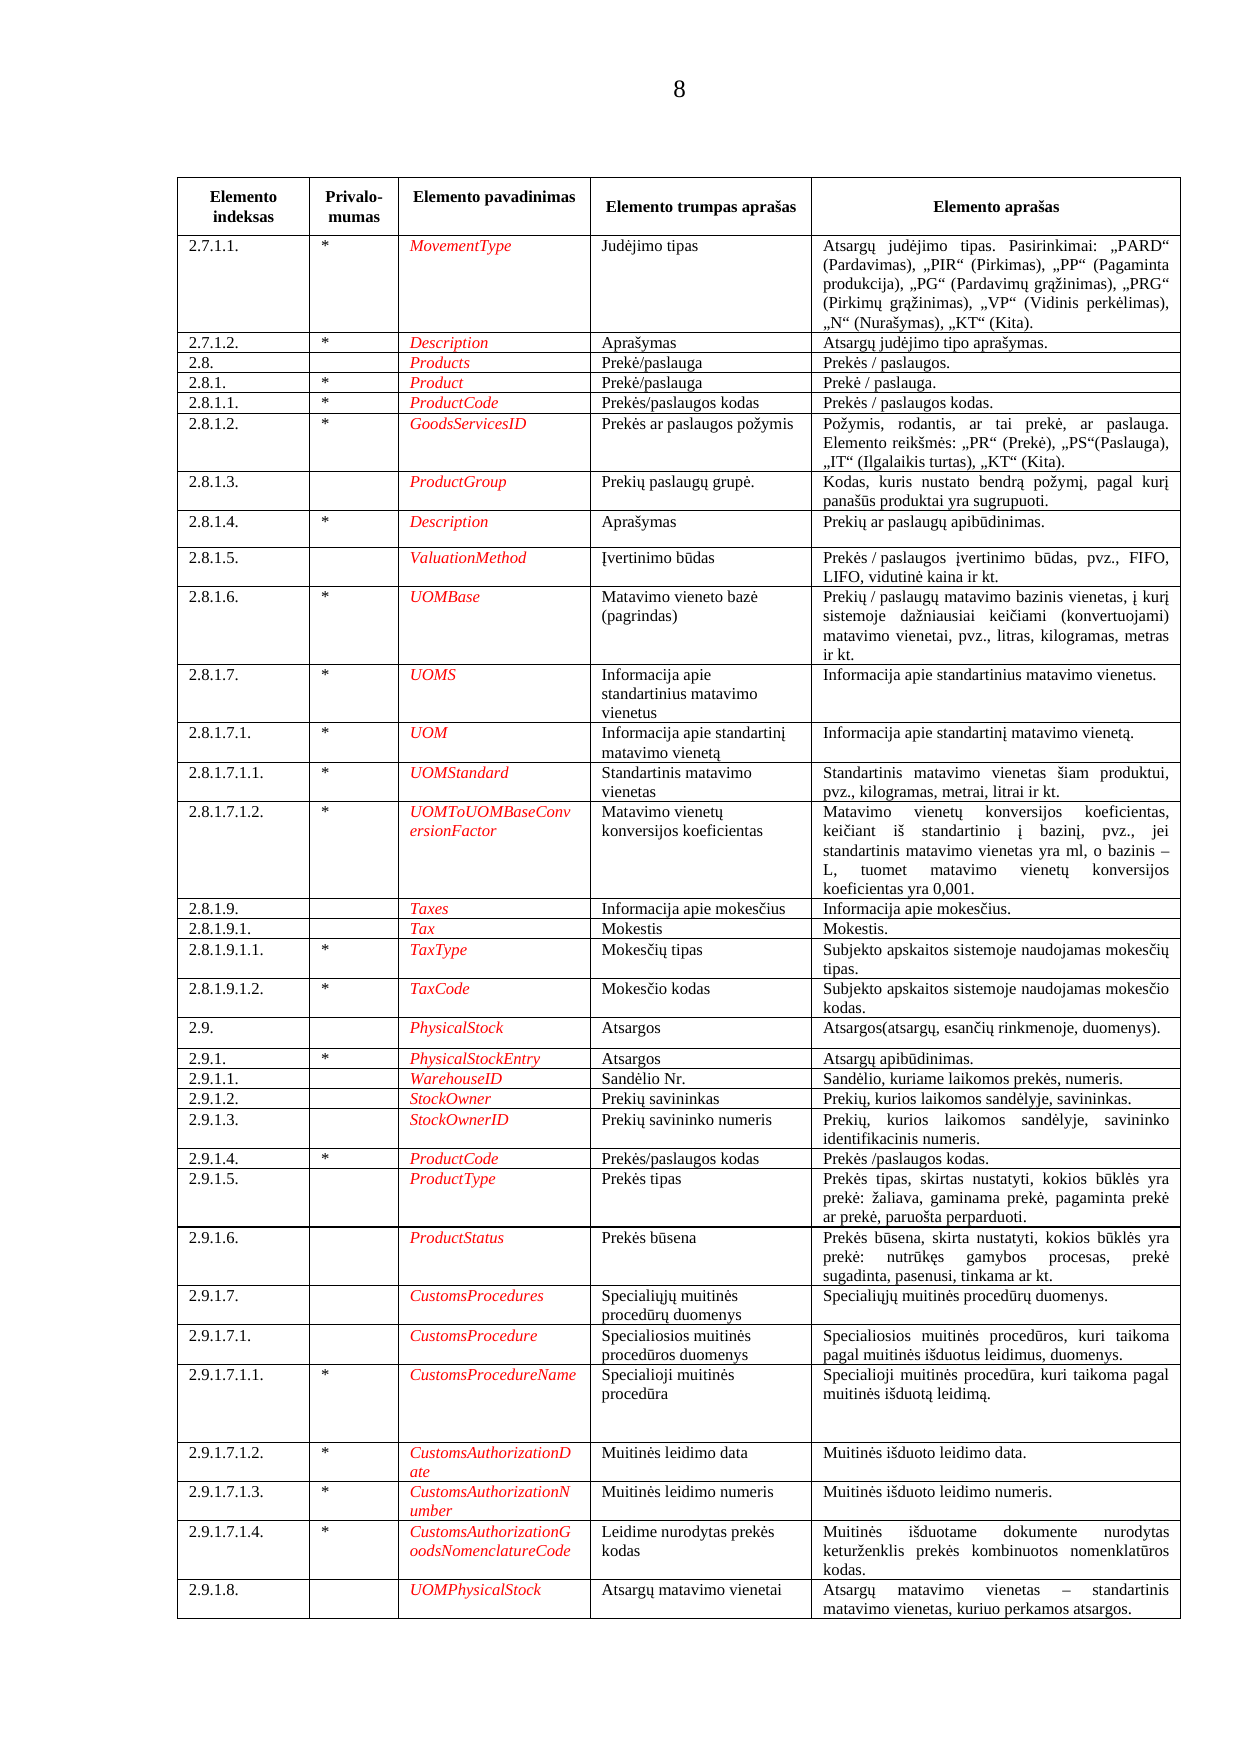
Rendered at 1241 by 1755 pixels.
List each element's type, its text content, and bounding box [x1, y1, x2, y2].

table_cell Požymis, rodantis, ar tai prekė, ar paslauga. Elemento reikšmės: „PR“ (Prekė), „PS“(Paslauga), „IT“ (Ilgalaikis turtas), „KT“ (Kita). [812, 414, 1180, 471]
table_cell * [310, 763, 398, 801]
table_cell Mokestis. [812, 919, 1180, 938]
table_cell Atsargos [591, 1049, 811, 1068]
table_cell Description [399, 511, 590, 547]
table_cell Prekė/paslauga [591, 353, 811, 372]
table_cell [310, 1169, 398, 1226]
table_cell * [310, 1149, 398, 1168]
table_cell 2.8.1.9.1. [178, 919, 309, 938]
table_cell [310, 1089, 398, 1108]
table_cell [310, 899, 398, 918]
table_cell Prekių ar paslaugų apibūdinimas. [812, 511, 1180, 547]
table_cell Informacija apie standartinius matavimo vienetus. [812, 665, 1180, 722]
table_cell Prekė/paslauga [591, 373, 811, 392]
table_cell Muitinės leidimo data [591, 1443, 811, 1481]
table_cell Specialiųjų muitinės procedūrų duomenys [591, 1286, 811, 1324]
table_cell 2.9.1.1. [178, 1069, 309, 1088]
table_cell [310, 919, 398, 938]
table_cell [310, 1286, 398, 1324]
table_header Elemento aprašas [812, 178, 1180, 235]
table_cell * [310, 1049, 398, 1068]
table_cell Specialioji muitinės procedūra, kuri taikoma pagal muitinės išduotą leidimą. [812, 1365, 1180, 1442]
table_cell Prekės/paslaugos kodas [591, 393, 811, 412]
table_cell 2.8. [178, 353, 309, 372]
table_cell * [310, 414, 398, 471]
table_cell [310, 1018, 398, 1048]
table_cell * [310, 979, 398, 1017]
table_cell Prekių, kurios laikomos sandėlyje, savininko identifikacinis numeris. [812, 1109, 1180, 1148]
table_cell CustomsProcedures [399, 1286, 590, 1324]
table_cell [310, 353, 398, 372]
table_cell Prekės būsena [591, 1228, 811, 1285]
table_cell Aprašymas [591, 333, 811, 352]
table_cell 2.9.1.7.1.1. [178, 1365, 309, 1442]
table_cell * [310, 723, 398, 762]
table_cell UOMToUOMBaseConversionFactor [399, 802, 590, 898]
table_cell * [310, 939, 398, 978]
table_cell Atsargų apibūdinimas. [812, 1049, 1180, 1068]
table_cell Prekės būsena, skirta nustatyti, kokios būklės yra prekė: nutrūkęs gamybos procesas, prekė sugadinta, pasenusi, tinkama ar kt. [812, 1228, 1180, 1285]
table_cell GoodsServicesID [399, 414, 590, 471]
table_cell 2.9.1.3. [178, 1109, 309, 1148]
table_cell Prekių paslaugų grupė. [591, 472, 811, 510]
table_header Elemento trumpas aprašas [591, 178, 811, 235]
table_cell * [310, 665, 398, 722]
table_cell Prekė / paslauga. [812, 373, 1180, 392]
table_cell 2.8.1.3. [178, 472, 309, 510]
table_cell Prekių savininko numeris [591, 1109, 811, 1148]
table_cell * [310, 1521, 398, 1579]
table_cell Įvertinimo būdas [591, 548, 811, 586]
table_cell 2.8.1.6. [178, 587, 309, 664]
table_cell Matavimo vienetų konversijos koeficientas, keičiant iš standartinio į bazinį, pvz., jei standartinis matavimo vienetas yra ml, o bazinis – L, tuomet matavimo vienetų konversijos koeficientas yra 0,001. [812, 802, 1180, 898]
table_cell * [310, 511, 398, 547]
table_cell 2.9. [178, 1018, 309, 1048]
table_cell 2.9.1.7.1.3. [178, 1482, 309, 1520]
table_cell Subjekto apskaitos sistemoje naudojamas mokesčių tipas. [812, 939, 1180, 978]
table_cell Standartinis matavimo vienetas [591, 763, 811, 801]
table_cell Judėjimo tipas [591, 236, 811, 332]
table_cell Prekės tipas, skirtas nustatyti, kokios būklės yra prekė: žaliava, gaminama prekė, pagaminta prekė ar prekė, paruošta perparduoti. [812, 1169, 1180, 1226]
table_cell [310, 1228, 398, 1285]
table_cell Muitinės leidimo numeris [591, 1482, 811, 1520]
table_cell CustomsAuthorizationGoodsNomenclatureCode [399, 1521, 590, 1579]
table_cell Subjekto apskaitos sistemoje naudojamas mokesčio kodas. [812, 979, 1180, 1017]
table_cell Informacija apie mokesčius [591, 899, 811, 918]
table_cell Specialioji muitinės procedūra [591, 1365, 811, 1442]
table_cell MovementType [399, 236, 590, 332]
table_cell CustomsAuthorizationDate [399, 1443, 590, 1481]
table_cell * [310, 393, 398, 412]
table_cell Matavimo vienetų konversijos koeficientas [591, 802, 811, 898]
table_cell ProductCode [399, 1149, 590, 1168]
table_cell TaxCode [399, 979, 590, 1017]
table_cell Aprašymas [591, 511, 811, 547]
table_cell Informacija apie standartinį matavimo vienetą. [812, 723, 1180, 762]
table_cell Muitinės išduotame dokumente nurodytas keturženklis prekės kombinuotos nomenklatūros kodas. [812, 1521, 1180, 1579]
table_cell 2.9.1.5. [178, 1169, 309, 1226]
table_cell Prekės ar paslaugos požymis [591, 414, 811, 471]
table_cell 2.9.1.6. [178, 1228, 309, 1285]
table_cell Specialiųjų muitinės procedūrų duomenys. [812, 1286, 1180, 1324]
table_cell Specialiosios muitinės procedūros, kuri taikoma pagal muitinės išduotus leidimus, duomenys. [812, 1325, 1180, 1364]
table_cell Prekės / paslaugos kodas. [812, 393, 1180, 412]
table_cell Informacija apie mokesčius. [812, 899, 1180, 918]
table_cell 2.9.1.7.1.2. [178, 1443, 309, 1481]
table_cell 2.7.1.2. [178, 333, 309, 352]
table_cell TaxType [399, 939, 590, 978]
table_cell Informacija apie standartinį matavimo vienetą [591, 723, 811, 762]
table_cell [310, 1109, 398, 1148]
table_cell Mokestis [591, 919, 811, 938]
table_cell UOMPhysicalStock [399, 1580, 590, 1618]
table_cell 2.8.1.2. [178, 414, 309, 471]
table_cell [310, 548, 398, 586]
table_cell 2.8.1.9.1.1. [178, 939, 309, 978]
table_cell 2.8.1.7.1. [178, 723, 309, 762]
table_cell Standartinis matavimo vienetas šiam produktui, pvz., kilogramas, metrai, litrai ir kt. [812, 763, 1180, 801]
table_cell UOM [399, 723, 590, 762]
table_cell PhysicalStock [399, 1018, 590, 1048]
table_cell [310, 472, 398, 510]
table_cell UOMS [399, 665, 590, 722]
table_cell Muitinės išduoto leidimo numeris. [812, 1482, 1180, 1520]
table_cell 2.8.1.7.1.1. [178, 763, 309, 801]
table_cell Products [399, 353, 590, 372]
table_cell StockOwner [399, 1089, 590, 1108]
table_cell PhysicalStockEntry [399, 1049, 590, 1068]
table_cell WarehouseID [399, 1069, 590, 1088]
table_cell Prekės / paslaugos įvertinimo būdas, pvz., FIFO, LIFO, vidutinė kaina ir kt. [812, 548, 1180, 586]
table_cell [310, 1069, 398, 1088]
table_cell 2.8.1.7. [178, 665, 309, 722]
table_cell ProductType [399, 1169, 590, 1226]
table_cell * [310, 587, 398, 664]
table_cell Prekės tipas [591, 1169, 811, 1226]
table_cell Prekės / paslaugos. [812, 353, 1180, 372]
table_cell Atsargos(atsargų, esančių rinkmenoje, duomenys). [812, 1018, 1180, 1048]
table_cell Taxes [399, 899, 590, 918]
table_header Privalo-mumas [310, 178, 398, 235]
table_cell StockOwnerID [399, 1109, 590, 1148]
table_cell * [310, 1365, 398, 1442]
table_cell 2.9.1. [178, 1049, 309, 1068]
table_cell * [310, 1482, 398, 1520]
table_cell ProductStatus [399, 1228, 590, 1285]
table_cell 2.8.1.9.1.2. [178, 979, 309, 1017]
table_cell Prekės /paslaugos kodas. [812, 1149, 1180, 1168]
table_cell 2.9.1.8. [178, 1580, 309, 1618]
table_cell 2.8.1.5. [178, 548, 309, 586]
table_cell Specialiosios muitinės procedūros duomenys [591, 1325, 811, 1364]
table_cell 2.9.1.4. [178, 1149, 309, 1168]
table_cell [310, 1325, 398, 1364]
table_cell ProductGroup [399, 472, 590, 510]
table_cell Sandėlio, kuriame laikomos prekės, numeris. [812, 1069, 1180, 1088]
table_cell 2.8.1.1. [178, 393, 309, 412]
table_cell 2.9.1.7. [178, 1286, 309, 1324]
table_cell 2.9.1.7.1.4. [178, 1521, 309, 1579]
table_cell Muitinės išduoto leidimo data. [812, 1443, 1180, 1481]
table_cell ProductCode [399, 393, 590, 412]
table_cell Tax [399, 919, 590, 938]
table_cell Leidime nurodytas prekės kodas [591, 1521, 811, 1579]
table_cell Prekių / paslaugų matavimo bazinis vienetas, į kurį sistemoje dažniausiai keičiami (konvertuojami) matavimo vienetai, pvz., litras, kilogramas, metras ir kt. [812, 587, 1180, 664]
table_cell Atsargų matavimo vienetas – standartinis matavimo vienetas, kuriuo perkamos atsargos. [812, 1580, 1180, 1618]
table_cell Prekės/paslaugos kodas [591, 1149, 811, 1168]
table_cell ValuationMethod [399, 548, 590, 586]
table_cell Atsargų matavimo vienetai [591, 1580, 811, 1618]
table_cell Description [399, 333, 590, 352]
table_cell 2.8.1.4. [178, 511, 309, 547]
table_cell Atsargos [591, 1018, 811, 1048]
table_cell * [310, 1443, 398, 1481]
table_cell 2.9.1.2. [178, 1089, 309, 1108]
table_cell Prekių, kurios laikomos sandėlyje, savininkas. [812, 1089, 1180, 1108]
table_cell CustomsAuthorizationNumber [399, 1482, 590, 1520]
table_cell 2.8.1.7.1.2. [178, 802, 309, 898]
table_cell Sandėlio Nr. [591, 1069, 811, 1088]
table_cell * [310, 333, 398, 352]
table_cell UOMBase [399, 587, 590, 664]
table_cell 2.9.1.7.1. [178, 1325, 309, 1364]
table_header Elemento indeksas [178, 178, 309, 235]
table_cell UOMStandard [399, 763, 590, 801]
table_cell 2.8.1. [178, 373, 309, 392]
table_cell Mokesčio kodas [591, 979, 811, 1017]
table_cell Prekių savininkas [591, 1089, 811, 1108]
table_cell 2.8.1.9. [178, 899, 309, 918]
table_cell Informacija apie standartinius matavimo vienetus [591, 665, 811, 722]
table_cell * [310, 236, 398, 332]
table_cell Kodas, kuris nustato bendrą požymį, pagal kurį panašūs produktai yra sugrupuoti. [812, 472, 1180, 510]
table_cell Atsargų judėjimo tipo aprašymas. [812, 333, 1180, 352]
table_cell Matavimo vieneto bazė (pagrindas) [591, 587, 811, 664]
table_cell * [310, 802, 398, 898]
table_cell CustomsProcedure [399, 1325, 590, 1364]
table_cell Mokesčių tipas [591, 939, 811, 978]
table_cell * [310, 373, 398, 392]
table_cell Atsargų judėjimo tipas. Pasirinkimai: „PARD“ (Pardavimas), „PIR“ (Pirkimas), „PP“ (Pagaminta produkcija), „PG“ (Pardavimų grąžinimas), „PRG“ (Pirkimų grąžinimas), „VP“ (Vidinis perkėlimas), „N“ (Nurašymas), „KT“ (Kita). [812, 236, 1180, 332]
table_header Elemento pavadinimas [399, 178, 590, 235]
table_cell 2.7.1.1. [178, 236, 309, 332]
table_cell [310, 1580, 398, 1618]
table_cell CustomsProcedureName [399, 1365, 590, 1442]
table_cell Product [399, 373, 590, 392]
